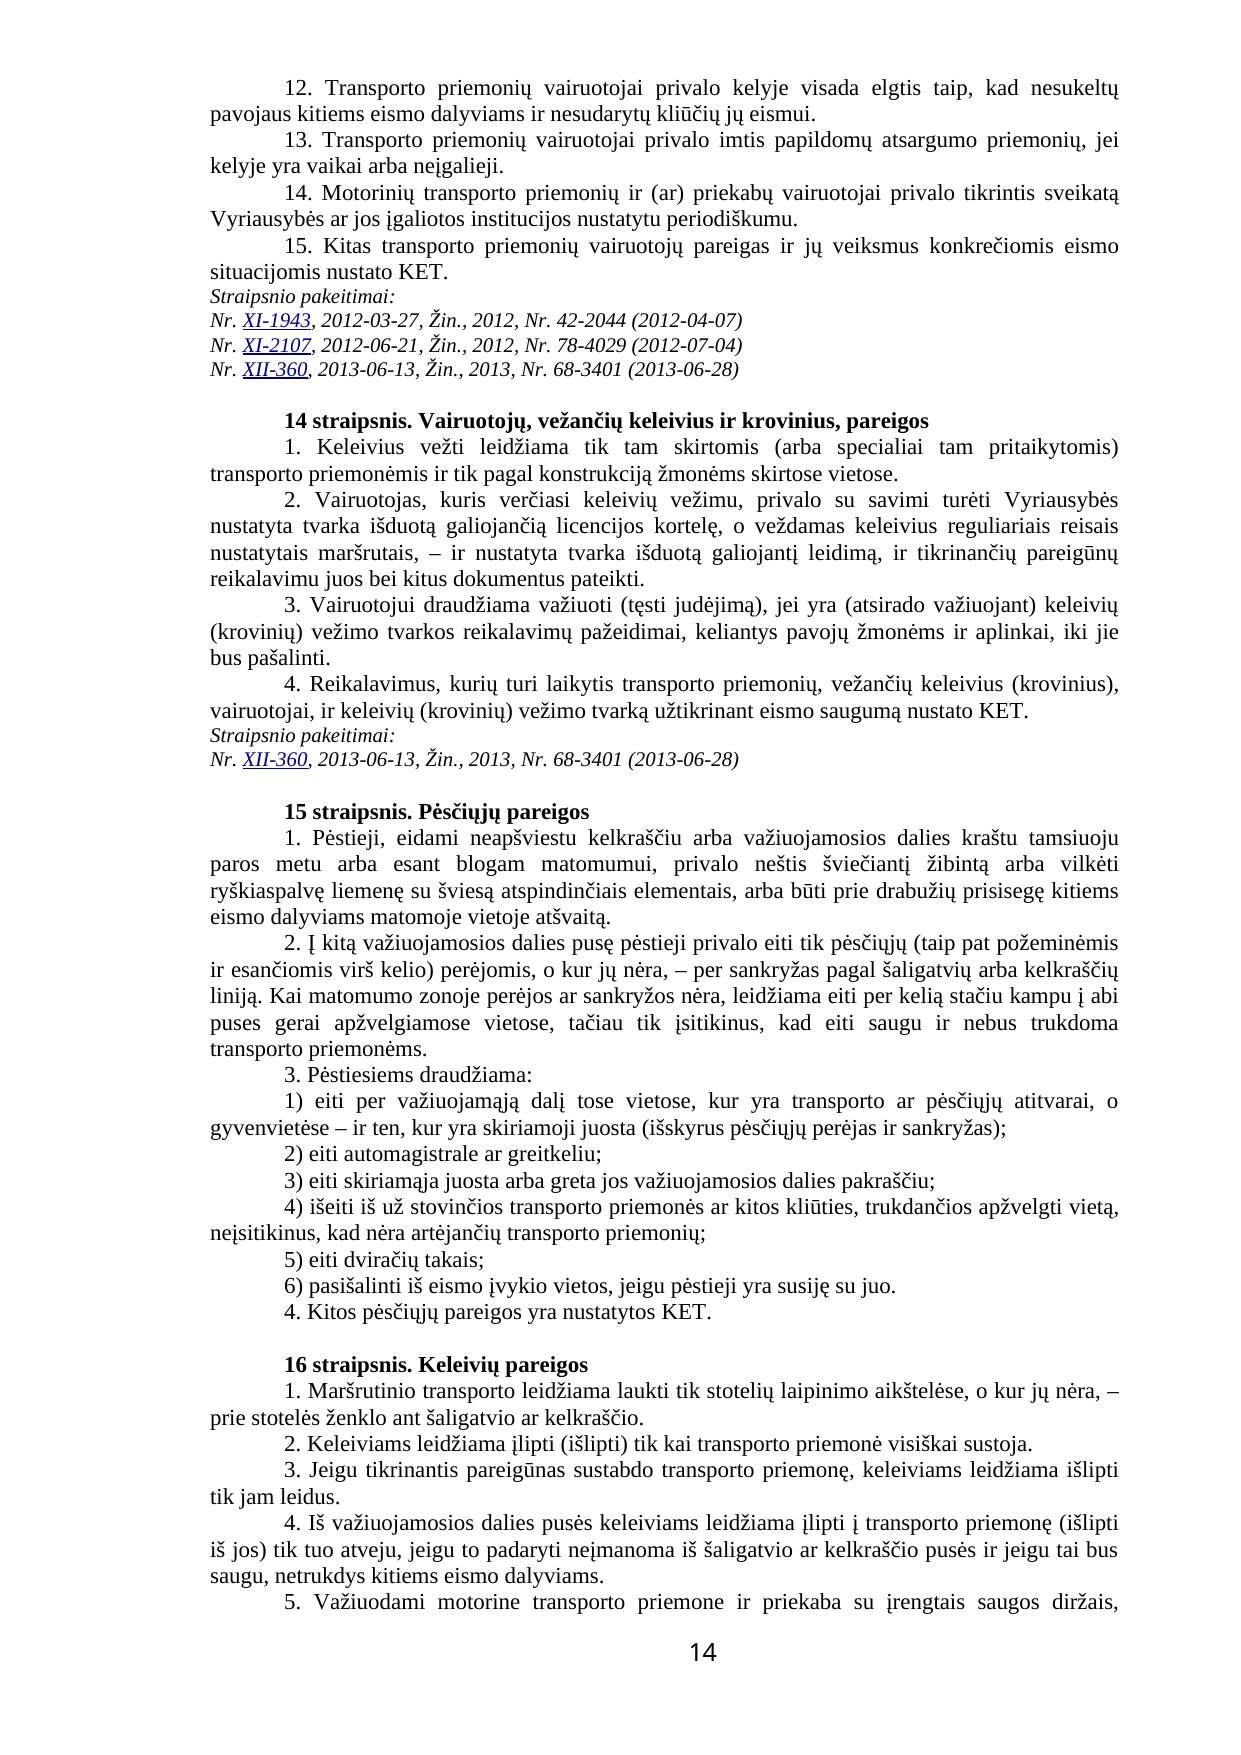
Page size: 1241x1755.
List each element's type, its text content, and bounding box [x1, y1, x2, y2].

text Nr. XI-2107, 2012-06-21, Žin., 2012, Nr. 78-4029 (2012-07-04) [210, 332, 1120, 357]
text 16 straipsnis. Keleivių pareigos [210, 1351, 1120, 1377]
text 2. Vairuotojas, kuris verčiasi keleivių vežimu, privalo su savimi turėti Vyriausybės nustatyta tvarka išduotą galiojančią licencijos kortelę, o veždamas keleivius reguliariais reisais nustatytais maršrutais, – ir nustatyta tvarka išduotą galiojantį leidimą, ir tikrinančių pareigūnų reikalavimu juos bei kitus dokumentus pateikti. [210, 486, 1120, 591]
text 5) eiti dviračių takais; [210, 1246, 1120, 1272]
text 1. Maršrutinio transporto leidžiama laukti tik stotelių laipinimo aikštelėse, o kur jų nėra, – prie stotelės ženklo ant šaligatvio ar kelkraščio. [210, 1377, 1120, 1430]
text 3. Pėstiesiems draudžiama: [210, 1061, 1120, 1088]
text Straipsnio pakeitimai: [210, 284, 1120, 308]
text 4. Reikalavimus, kurių turi laikytis transporto priemonių, vežančių keleivius (krovinius), vairuotojai, ir keleivių (krovinių) vežimo tvarką užtikrinant eismo saugumą nustato KET. [210, 671, 1120, 723]
text Nr. XII-360, 2013-06-13, Žin., 2013, Nr. 68-3401 (2013-06-28) [210, 357, 1120, 381]
text 15 straipsnis. Pėsčiųjų pareigos [210, 798, 1120, 824]
text 13. Transporto priemonių vairuotojai privalo imtis papildomų atsargumo priemonių, jei kelyje yra vaikai arba neįgalieji. [210, 126, 1120, 179]
text 3. Vairuotojui draudžiama važiuoti (tęsti judėjimą), jei yra (atsirado važiuojant) keleivių (krovinių) vežimo tvarkos reikalavimų pažeidimai, keliantys pavojų žmonėms ir aplinkai, iki jie bus pašalinti. [210, 591, 1120, 671]
text 1) eiti per važiuojamąją dalį tose vietose, kur yra transporto ar pėsčiųjų atitvarai, o gyvenvietėse – ir ten, kur yra skiriamoji juosta (išskyrus pėsčiųjų perėjas ir sankryžas); [210, 1088, 1120, 1140]
text 2. Keleiviams leidžiama įlipti (išlipti) tik kai transporto priemonė visiškai sustoja. [210, 1430, 1120, 1457]
text 14 straipsnis. Vairuotojų, vežančių keleivius ir krovinius, pareigos [210, 407, 1120, 433]
text 4) išeiti iš už stovinčios transporto priemonės ar kitos kliūties, trukdančios apžvelgti vietą, neįsitikinus, kad nėra artėjančių transporto priemonių; [210, 1193, 1120, 1246]
text 12. Transporto priemonių vairuotojai privalo kelyje visada elgtis taip, kad nesukeltų pavojaus kitiems eismo dalyviams ir nesudarytų kliūčių jų eismui. [210, 73, 1120, 126]
text 2) eiti automagistrale ar greitkeliu; [210, 1140, 1120, 1167]
text 3) eiti skiriamąja juosta arba greta jos važiuojamosios dalies pakraščiu; [210, 1167, 1120, 1193]
text 4. Kitos pėsčiųjų pareigos yra nustatytos KET. [210, 1298, 1120, 1325]
text 4. Iš važiuojamosios dalies pusės keleiviams leidžiama įlipti į transporto priemonę (išlipti iš jos) tik tuo atveju, jeigu to padaryti neįmanoma iš šaligatvio ar kelkraščio pusės ir jeigu tai bus saugu, netrukdys kitiems eismo dalyviams. [210, 1509, 1120, 1588]
text 14. Motorinių transporto priemonių ir (ar) priekabų vairuotojai privalo tikrintis sveikatą Vyriausybės ar jos įgaliotos institucijos nustatytu periodiškumu. [210, 179, 1120, 232]
text 1. Pėstieji, eidami neapšviestu kelkraščiu arba važiuojamosios dalies kraštu tamsiuoju paros metu arba esant blogam matomumui, privalo neštis šviečiantį žibintą arba vilkėti ryškiaspalvę liemenę su šviesą atspindinčiais elementais, arba būti prie drabužių prisisegę kitiems eismo dalyviams matomoje vietoje atšvaitą. [210, 824, 1120, 929]
text Nr. XI-1943, 2012-03-27, Žin., 2012, Nr. 42-2044 (2012-04-07) [210, 308, 1120, 332]
text 6) pasišalinti iš eismo įvykio vietos, jeigu pėstieji yra susiję su juo. [210, 1272, 1120, 1298]
text Nr. XII-360, 2013-06-13, Žin., 2013, Nr. 68-3401 (2013-06-28) [210, 747, 1120, 771]
text 2. Į kitą važiuojamosios dalies pusę pėstieji privalo eiti tik pėsčiųjų (taip pat požeminėmis ir esančiomis virš kelio) perėjomis, o kur jų nėra, – per sankryžas pagal šaligatvių arba kelkraščių liniją. Kai matomumo zonoje perėjos ar sankryžos nėra, leidžiama eiti per kelią stačiu kampu į abi puses gerai apžvelgiamose vietose, tačiau tik įsitikinus, kad eiti saugu ir nebus trukdoma transporto priemonėms. [210, 929, 1120, 1061]
text 15. Kitas transporto priemonių vairuotojų pareigas ir jų veiksmus konkrečiomis eismo situacijomis nustato KET. [210, 232, 1120, 284]
text 3. Jeigu tikrinantis pareigūnas sustabdo transporto priemonę, keleiviams leidžiama išlipti tik jam leidus. [210, 1457, 1120, 1509]
text 5. Važiuodami motorine transporto priemone ir priekaba su įrengtais saugos diržais, [210, 1588, 1120, 1615]
text Straipsnio pakeitimai: [210, 723, 1120, 747]
text 1. Keleivius vežti leidžiama tik tam skirtomis (arba specialiai tam pritaikytomis) transporto priemonėmis ir tik pagal konstrukciją žmonėms skirtose vietose. [210, 433, 1120, 486]
